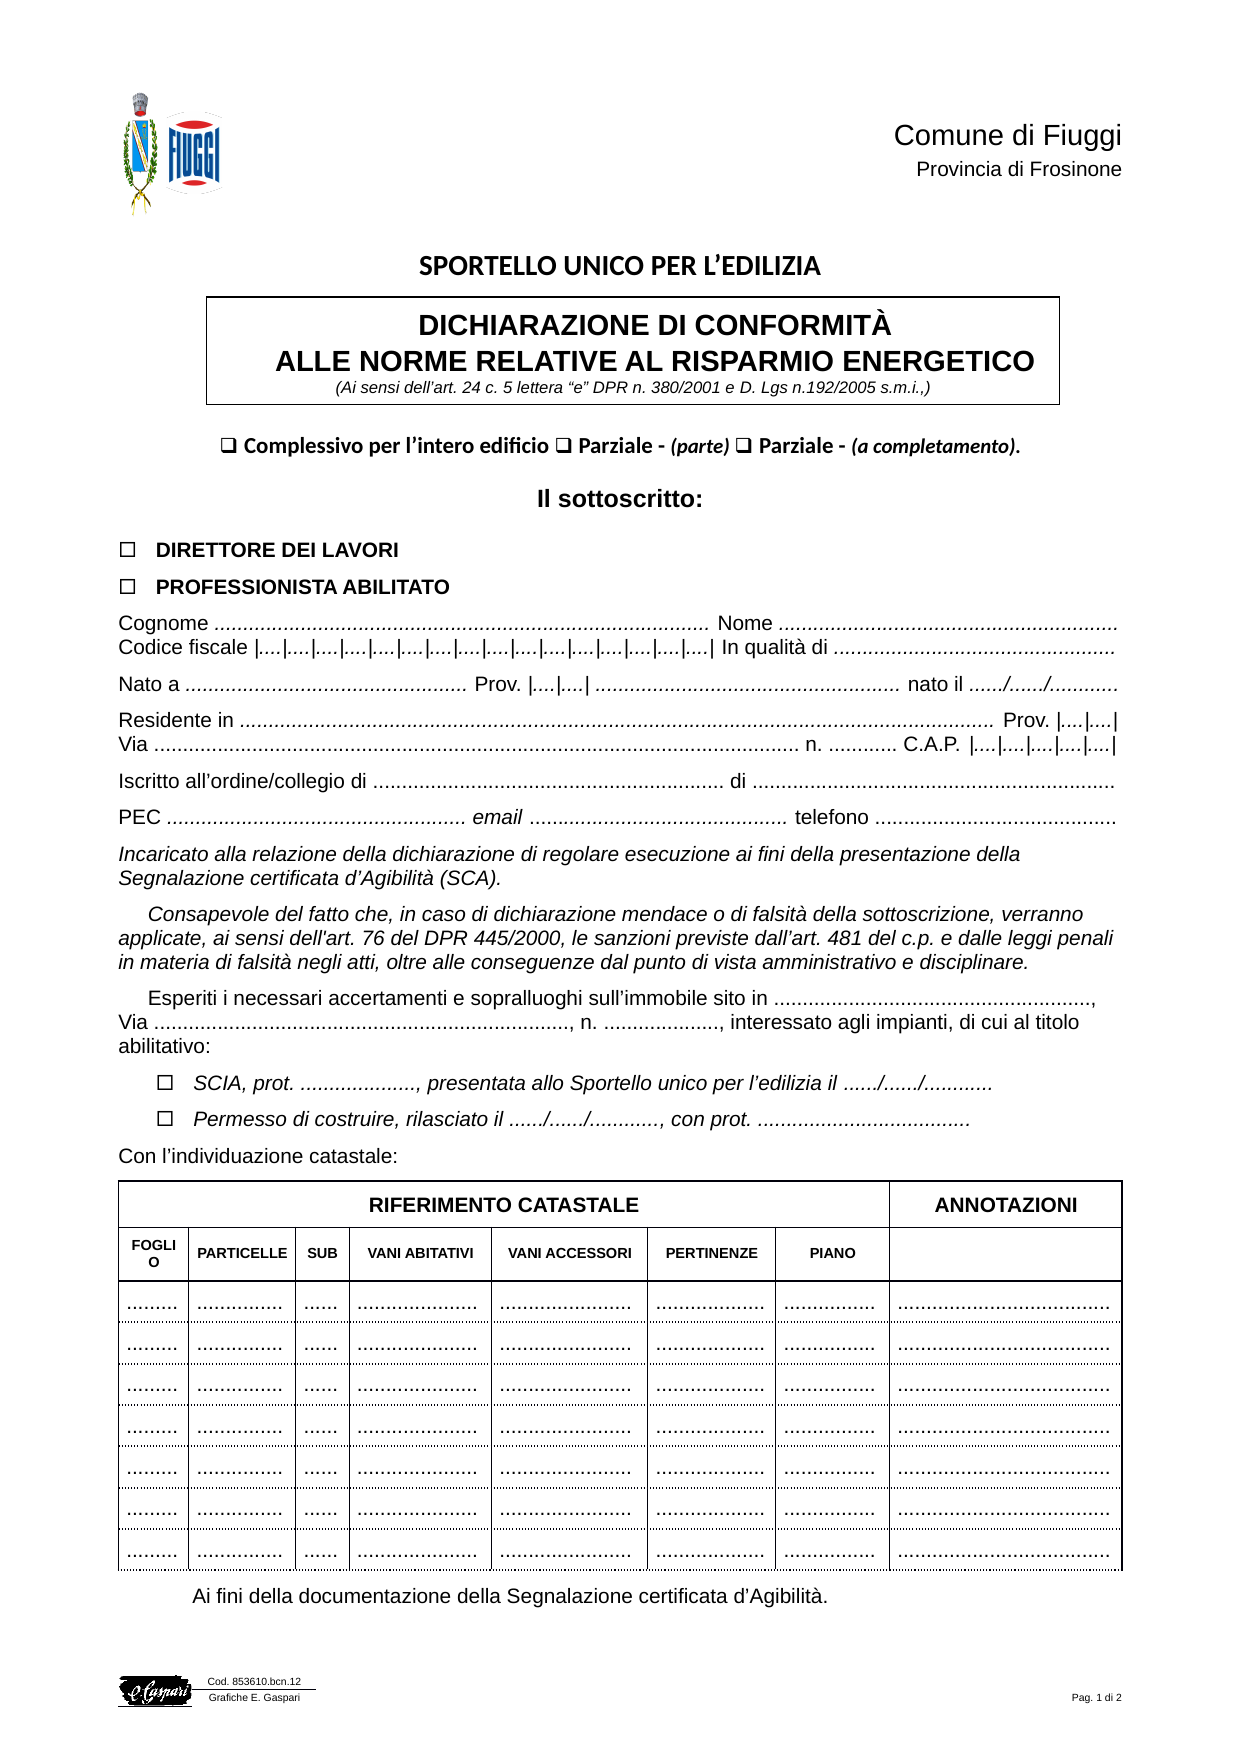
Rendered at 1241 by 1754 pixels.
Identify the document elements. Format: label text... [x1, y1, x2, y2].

list Permesso di costruire, rilasciato il ....../....../............, con prot. ..................................... [156, 1107, 1122, 1131]
table_cell VANI ABITATIVI [350, 1228, 491, 1280]
table_cell ................... [648, 1363, 775, 1404]
table_cell PIANO [776, 1228, 889, 1280]
table_cell ..................................... [890, 1404, 1121, 1445]
table_cell ......... [119, 1445, 188, 1487]
picture [122, 87, 224, 219]
table_cell ............... [189, 1528, 295, 1569]
table_cell ....................... [492, 1445, 647, 1487]
list SCIA, prot. ...................., presentata allo Sportello unico per l’edilizia il ....../....../............ [156, 1071, 1122, 1094]
text Cognome ...................................................................................... Nome ........................................................... Codice fiscale |....|....|....|....|....|....|....|....|....|....|....|....|....|....|....|....| In qualità di ................................................. [118, 611, 1122, 659]
table_cell ..................... [350, 1282, 491, 1321]
table_cell ......... [119, 1321, 188, 1362]
table_cell ...... [296, 1321, 349, 1362]
table_cell ....................... [492, 1321, 647, 1362]
table_cell ...... [296, 1445, 349, 1487]
text Provincia di Frosinone [224, 157, 1122, 181]
table_cell ......... [119, 1404, 188, 1445]
table_cell ............... [189, 1363, 295, 1404]
table_cell ............... [189, 1282, 295, 1321]
text Comune di Fiuggi [224, 118, 1122, 152]
table_cell ...... [296, 1363, 349, 1404]
table_cell ................... [648, 1404, 775, 1445]
table_cell ..................................... [890, 1282, 1121, 1321]
text Nato a ................................................. Prov. |....|....| ..................................................... nato il ....../....../............ [118, 672, 1122, 696]
text  Complessivo per l’intero edificio  Parziale - (parte)  Parziale - (a completamento). [118, 431, 1122, 459]
table_cell ................... [648, 1445, 775, 1487]
table_cell [890, 1228, 1121, 1280]
table_cell ..................................... [890, 1363, 1121, 1404]
table_cell ................ [776, 1363, 889, 1404]
table_cell PERTINENZE [648, 1228, 775, 1280]
table_cell ..................................... [890, 1528, 1121, 1569]
table_cell ......... [119, 1487, 188, 1528]
text Consapevole del fatto che, in caso di dichiarazione mendace o di falsità della sottoscrizione, verranno applicate, ai sensi dell'art. 76 del DPR 445/2000, le sanzioni previste dall’art. 481 del c.p. e dalle leggi penali in materia di falsità negli atti, oltre alle conseguenze dal punto di vista amministrativo e disciplinare. [118, 902, 1122, 974]
table_cell ......... [119, 1363, 188, 1404]
table_cell ............... [189, 1404, 295, 1445]
table_cell ..................... [350, 1528, 491, 1569]
table_cell ..................... [350, 1363, 491, 1404]
table_header ANNOTAZIONI [890, 1182, 1121, 1227]
text Incaricato alla relazione della dichiarazione di regolare esecuzione ai fini della presentazione della Segnalazione certificata d’Agibilità (SCA). [118, 841, 1122, 889]
table_cell ..................................... [890, 1445, 1121, 1487]
table_cell ....................... [492, 1282, 647, 1321]
table_cell ...... [296, 1282, 349, 1321]
table_cell ...... [296, 1487, 349, 1528]
table_cell ...... [296, 1528, 349, 1569]
table_cell ....................... [492, 1363, 647, 1404]
table_cell VANI ACCESSORI [492, 1228, 647, 1280]
table_cell ................... [648, 1282, 775, 1321]
table_cell ..................... [350, 1487, 491, 1528]
table_cell ................... [648, 1321, 775, 1362]
list PROFESSIONISTA ABILITATO [118, 574, 1122, 599]
table_cell ................ [776, 1487, 889, 1528]
text PEC .................................................... email ............................................. telefono .......................................... [118, 805, 1122, 829]
subtitle SPORTELLO UNICO PER L’EDILIZIA [118, 247, 1122, 282]
table_cell ......... [119, 1282, 188, 1321]
text Il sottoscritto: [118, 484, 1122, 513]
table_cell ................ [776, 1321, 889, 1362]
table_cell ................... [648, 1487, 775, 1528]
text Iscritto all’ordine/collegio di ............................................................. di ............................................................... [118, 768, 1122, 792]
table_cell ............... [189, 1487, 295, 1528]
table_cell ................ [776, 1445, 889, 1487]
table_cell FOGLIO [119, 1228, 188, 1280]
table_cell ..................... [350, 1321, 491, 1362]
table_cell ..................................... [890, 1321, 1121, 1362]
table_header RIFERIMENTO CATASTALE [119, 1182, 889, 1227]
table_cell ..................... [350, 1404, 491, 1445]
table_cell ............... [189, 1321, 295, 1362]
table_cell ...... [296, 1404, 349, 1445]
table_cell ..................................... [890, 1487, 1121, 1528]
table_cell ......... [119, 1528, 188, 1569]
table_cell ....................... [492, 1528, 647, 1569]
table_cell ....................... [492, 1404, 647, 1445]
table_cell ................ [776, 1528, 889, 1569]
text Con l’individuazione catastale: [118, 1144, 1122, 1168]
list DIRETTORE DEI LAVORI [118, 538, 1122, 562]
text Residente in ................................................................................................................................... Prov. |....|....| Via ................................................................................................................ n. ............ C.A.P. |....|....|....|....|....| [118, 708, 1122, 756]
table_cell ............... [189, 1445, 295, 1487]
table_cell ................... [648, 1528, 775, 1569]
table_cell ....................... [492, 1487, 647, 1528]
picture [118, 1674, 192, 1706]
table_cell ..................... [350, 1445, 491, 1487]
text Ai fini della documentazione della Segnalazione certificata d’Agibilità. [118, 1584, 1122, 1608]
table_cell PARTICELLE [189, 1228, 295, 1280]
text Esperiti i necessari accertamenti e sopralluoghi sull’immobile sito in ......................................................., Via ........................................................................, n. ...................., interessato agli impianti, di cui al titolo abilitativo: [118, 986, 1122, 1058]
table_cell ................ [776, 1404, 889, 1445]
table_cell ................ [776, 1282, 889, 1321]
table_cell SUB [296, 1228, 349, 1280]
